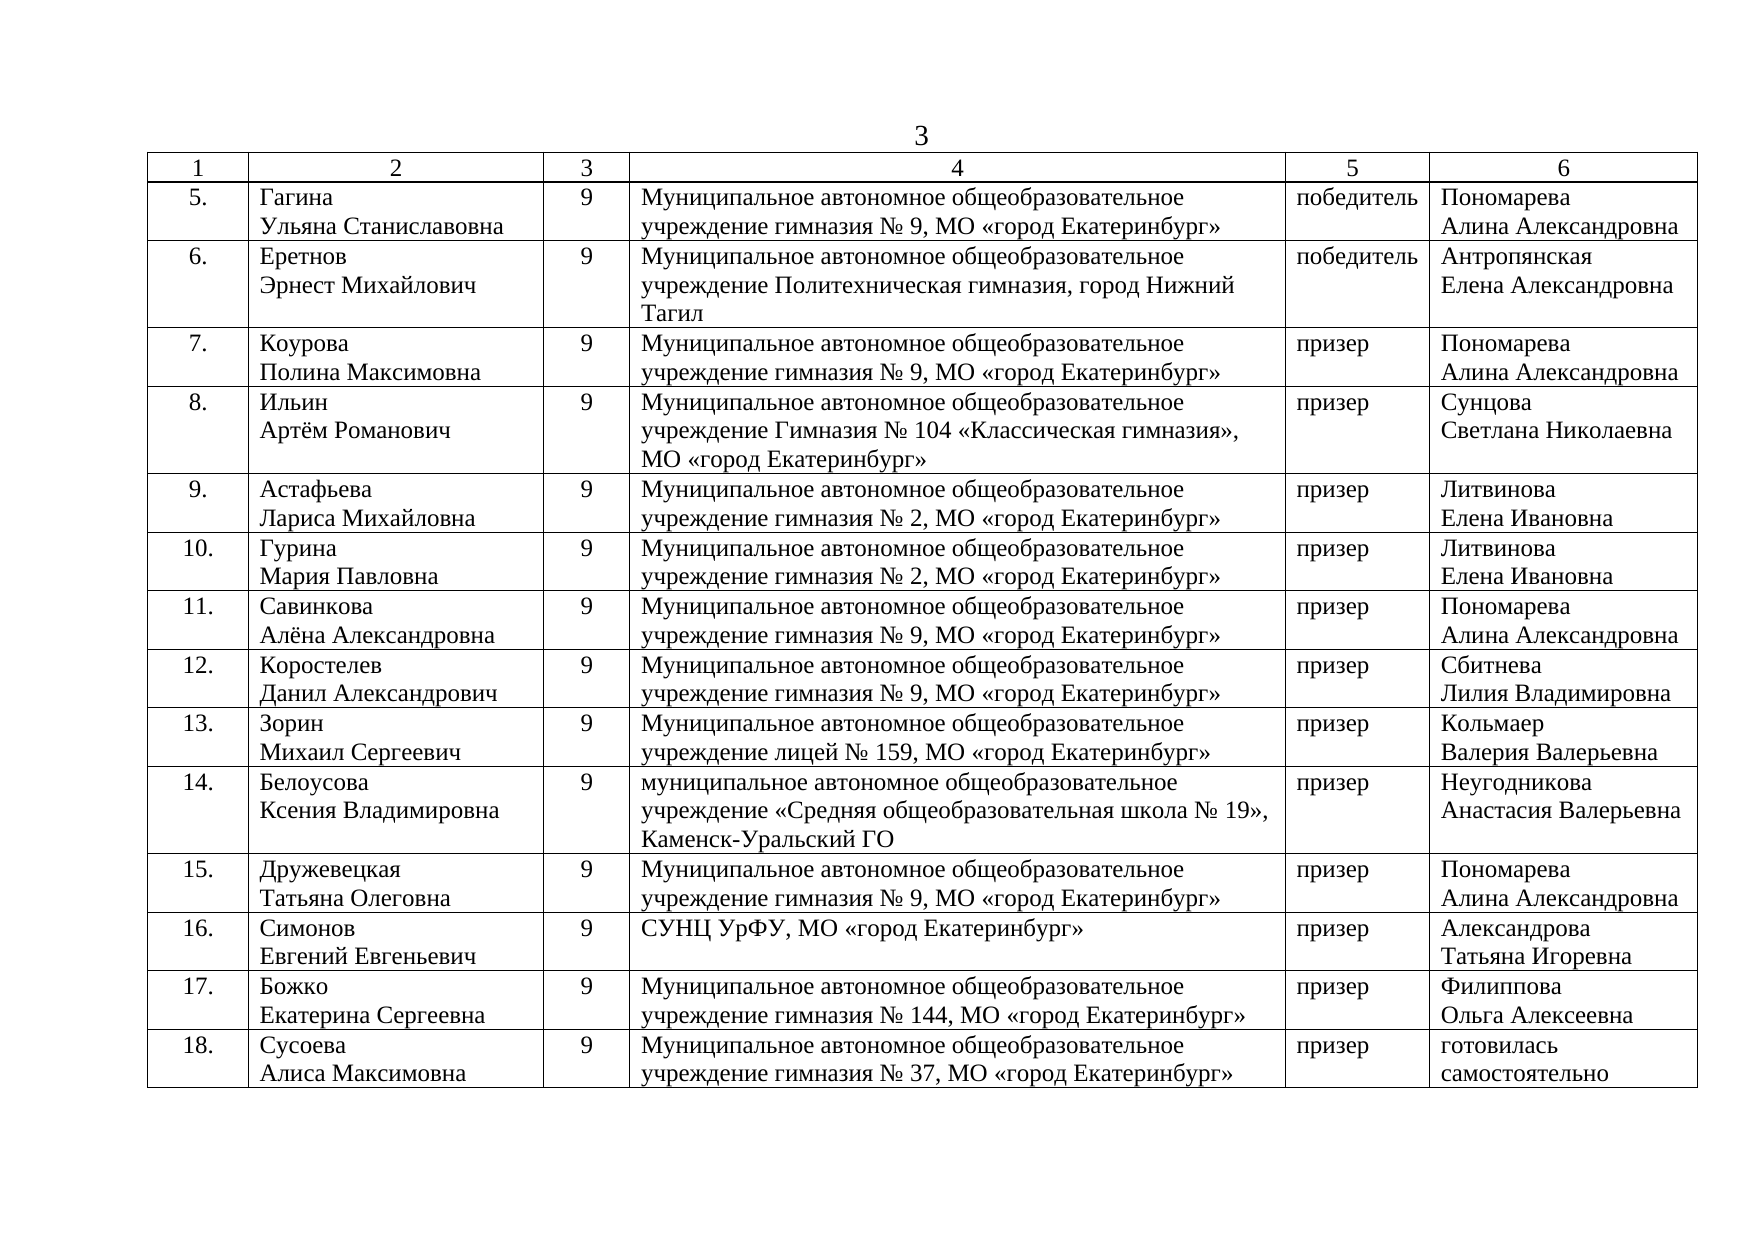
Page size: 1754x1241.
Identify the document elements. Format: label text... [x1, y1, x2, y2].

table_cell Дружевецкая Татьяна Олеговна [249, 854, 543, 912]
table_cell 9 [544, 1030, 629, 1087]
table_cell 9 [544, 533, 629, 590]
table_cell Ильин Артём Романович [249, 387, 543, 473]
table_cell Пономарева Алина Александровна [1430, 328, 1697, 386]
table_cell Гурина Мария Павловна [249, 533, 543, 590]
table_cell 9 [544, 241, 629, 327]
table_cell призер [1286, 971, 1429, 1029]
table_cell Александрова Татьяна Игоревна [1430, 913, 1697, 970]
table_cell призер [1286, 1030, 1429, 1087]
table_cell Муниципальное автономное общеобразовательное учреждение гимназия № 37, МО «город Екатеринбург» [630, 1030, 1285, 1087]
table_header 3 [544, 153, 629, 181]
table_cell призер [1286, 533, 1429, 590]
table_cell 9 [544, 183, 629, 240]
table_cell [148, 241, 248, 327]
table_cell Муниципальное автономное общеобразовательное учреждение Политехническая гимназия, город Нижний Тагил [630, 241, 1285, 327]
table_cell Савинкова Алёна Александровна [249, 591, 543, 649]
table_cell 9 [544, 387, 629, 473]
table_cell Сбитнева Лилия Владимировна [1430, 650, 1697, 707]
table_cell 9 [544, 854, 629, 912]
table_cell призер [1286, 474, 1429, 532]
table_cell победитель [1286, 241, 1429, 327]
table_cell готовилась самостоятельно [1430, 1030, 1697, 1087]
table_cell Антропянская Елена Александровна [1430, 241, 1697, 327]
table_cell Пономарева Алина Александровна [1430, 591, 1697, 649]
table_cell Зорин Михаил Сергеевич [249, 708, 543, 766]
table_cell Неугодникова Анастасия Валерьевна [1430, 767, 1697, 853]
table_cell Муниципальное автономное общеобразовательное учреждение гимназия № 2, МО «город Екатеринбург» [630, 533, 1285, 590]
table_cell 9 [544, 328, 629, 386]
table_cell СУНЦ УрФУ, МО «город Екатеринбург» [630, 913, 1285, 970]
table_header 4 [630, 153, 1285, 181]
table_cell Литвинова Елена Ивановна [1430, 533, 1697, 590]
table_cell [148, 387, 248, 473]
table_cell Муниципальное автономное общеобразовательное учреждение гимназия № 9, МО «город Екатеринбург» [630, 591, 1285, 649]
table_cell 9 [544, 474, 629, 532]
table_cell победитель [1286, 183, 1429, 240]
table_cell Коурова Полина Максимовна [249, 328, 543, 386]
table_cell Муниципальное автономное общеобразовательное учреждение гимназия № 144, МО «город Екатеринбург» [630, 971, 1285, 1029]
table_cell Божко Екатерина Сергеевна [249, 971, 543, 1029]
table_header 1 [148, 153, 248, 181]
table_cell Белоусова Ксения Владимировна [249, 767, 543, 853]
table_cell Муниципальное автономное общеобразовательное учреждение Гимназия № 104 «Классическая гимназия», МО «город Екатеринбург» [630, 387, 1285, 473]
table_cell Кольмаер Валерия Валерьевна [1430, 708, 1697, 766]
table_header 6 [1430, 153, 1697, 181]
table_cell [148, 767, 248, 853]
table_cell Сунцова Светлана Николаевна [1430, 387, 1697, 473]
table_cell призер [1286, 913, 1429, 970]
table_cell призер [1286, 387, 1429, 473]
table_cell 9 [544, 650, 629, 707]
table_cell Муниципальное автономное общеобразовательное учреждение гимназия № 9, МО «город Екатеринбург» [630, 183, 1285, 240]
table_cell Муниципальное автономное общеобразовательное учреждение гимназия № 9, МО «город Екатеринбург» [630, 328, 1285, 386]
table_cell [148, 913, 248, 970]
table_cell Гагина Ульяна Станиславовна [249, 183, 543, 240]
table_cell [148, 183, 248, 240]
table_cell [148, 971, 248, 1029]
table_cell 9 [544, 767, 629, 853]
table_cell 9 [544, 708, 629, 766]
table_cell Астафьева Лариса Михайловна [249, 474, 543, 532]
table_cell призер [1286, 767, 1429, 853]
table_cell Литвинова Елена Ивановна [1430, 474, 1697, 532]
table_cell призер [1286, 708, 1429, 766]
table_cell призер [1286, 650, 1429, 707]
table_cell Симонов Евгений Евгеньевич [249, 913, 543, 970]
table_cell Муниципальное автономное общеобразовательное учреждение гимназия № 9, МО «город Екатеринбург» [630, 854, 1285, 912]
table_cell Муниципальное автономное общеобразовательное учреждение гимназия № 2, МО «город Екатеринбург» [630, 474, 1285, 532]
table_header 2 [249, 153, 543, 181]
table_cell [148, 1030, 248, 1087]
table_cell [148, 591, 248, 649]
table_cell [148, 328, 248, 386]
table_cell [148, 854, 248, 912]
table_cell Коростелев Данил Александрович [249, 650, 543, 707]
table_cell [148, 650, 248, 707]
table_cell [148, 474, 248, 532]
table_header 5 [1286, 153, 1429, 181]
table_cell Муниципальное автономное общеобразовательное учреждение гимназия № 9, МО «город Екатеринбург» [630, 650, 1285, 707]
table_cell Пономарева Алина Александровна [1430, 854, 1697, 912]
table_cell Филиппова Ольга Алексеевна [1430, 971, 1697, 1029]
table_cell призер [1286, 591, 1429, 649]
table_cell Пономарева Алина Александровна [1430, 183, 1697, 240]
table_cell Сусоева Алиса Максимовна [249, 1030, 543, 1087]
table_cell Муниципальное автономное общеобразовательное учреждение лицей № 159, МО «город Екатеринбург» [630, 708, 1285, 766]
table_cell призер [1286, 854, 1429, 912]
table_cell [148, 533, 248, 590]
table_cell 9 [544, 913, 629, 970]
table_cell Еретнов Эрнест Михайлович [249, 241, 543, 327]
table_cell 9 [544, 971, 629, 1029]
table_cell [148, 708, 248, 766]
table_cell 9 [544, 591, 629, 649]
table_cell муниципальное автономное общеобразовательное учреждение «Средняя общеобразовательная школа № 19», Каменск-Уральский ГО [630, 767, 1285, 853]
table_cell призер [1286, 328, 1429, 386]
